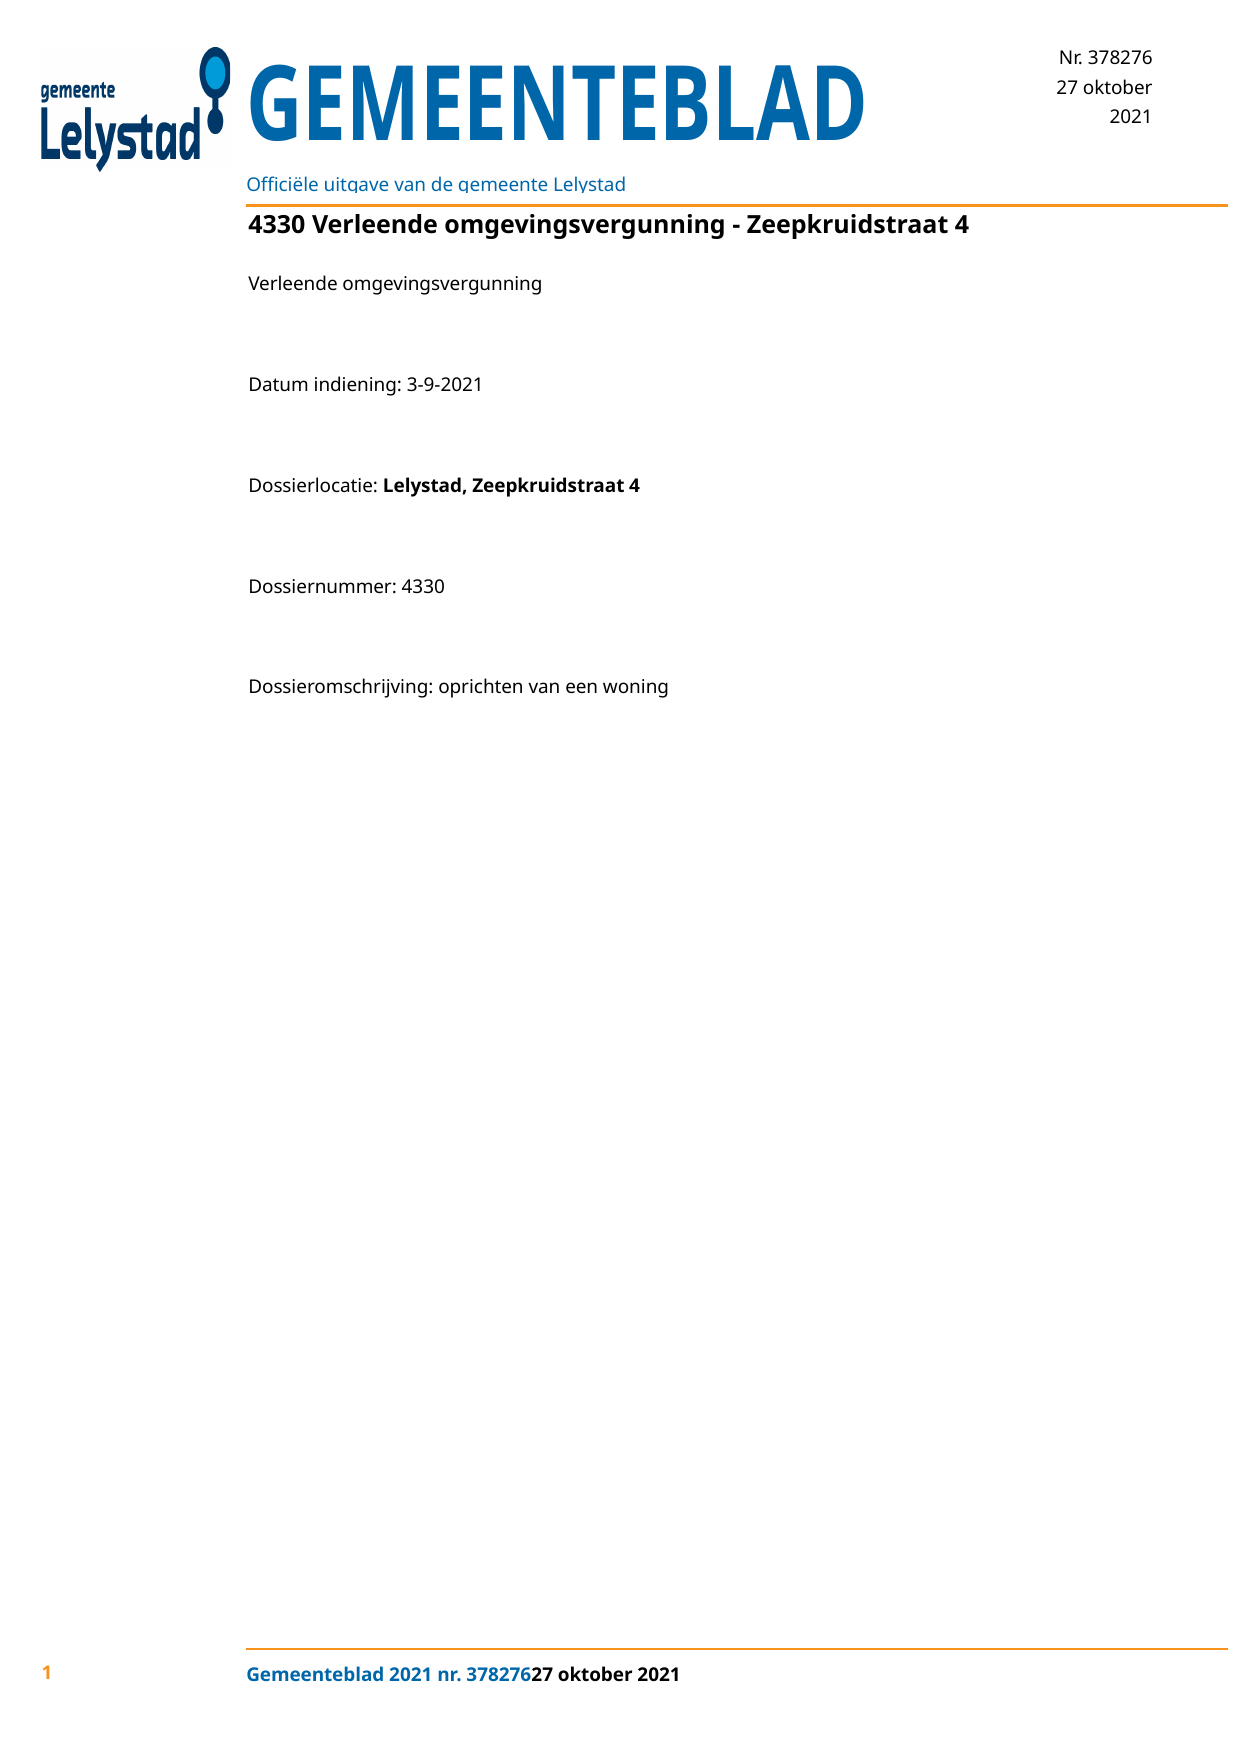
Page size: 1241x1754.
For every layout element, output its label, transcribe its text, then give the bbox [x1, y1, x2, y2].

text Verleende omgevingsvergunning [248, 270, 1152, 296]
text 4330 Verleende omgevingsvergunning - Zeepkruidstraat 4 [248, 207, 1152, 241]
text Datum indiening: 3-9-2021 [248, 371, 1152, 397]
text Dossierlocatie: Lelystad, Zeepkruidstraat 4 [248, 472, 1152, 498]
text Dossieromschrijving: oprichten van een woning [248, 674, 1152, 699]
text Dossiernummer: 4330 [248, 573, 1152, 598]
picture [41, 47, 231, 172]
